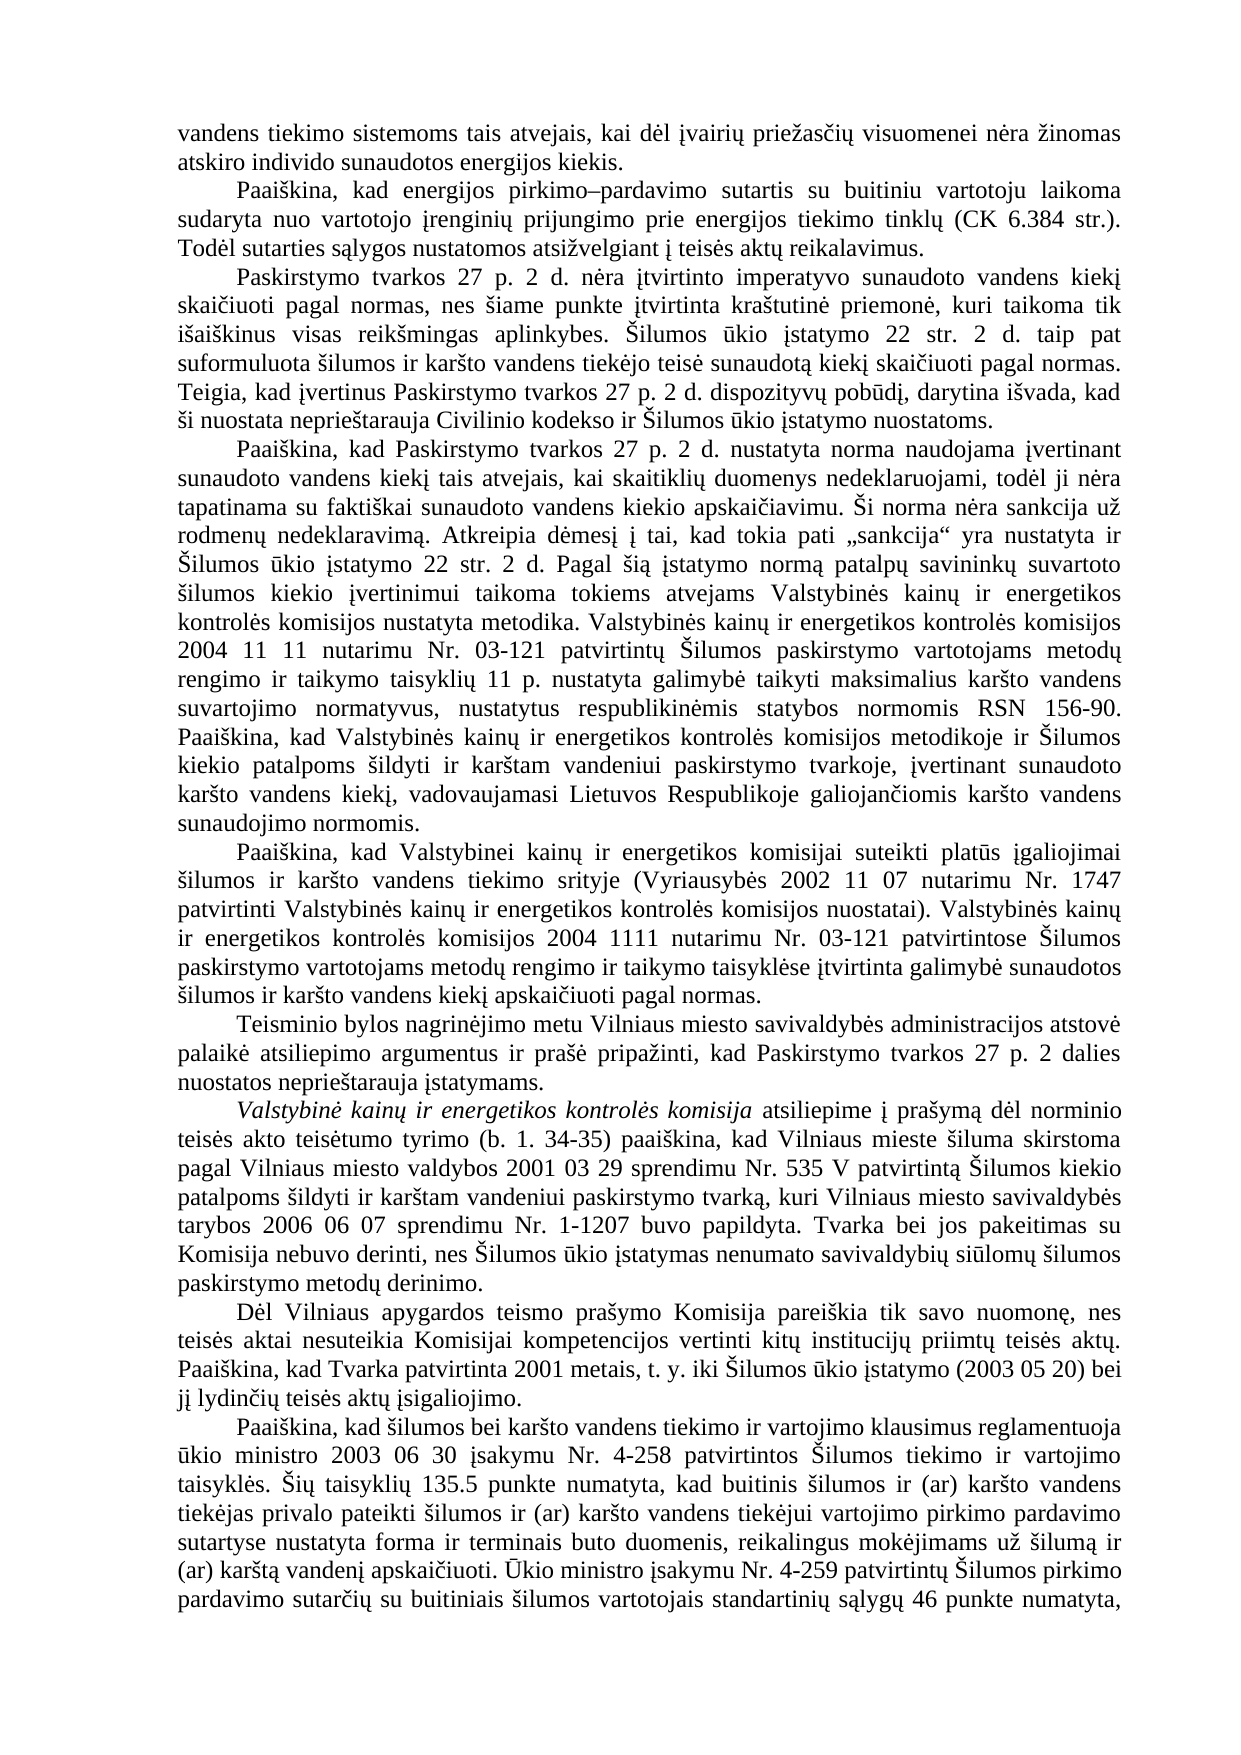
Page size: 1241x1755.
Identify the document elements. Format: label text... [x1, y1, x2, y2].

text Teisminio bylos nagrinėjimo metu Vilniaus miesto savivaldybės administracijos atstovė palaikė atsiliepimo argumentus ir prašė pripažinti, kad Paskirstymo tvarkos 27 p. 2 dalies nuostatos neprieštarauja įstatymams. [177, 1009, 1122, 1096]
text Valstybinė kainų ir energetikos kontrolės komisija atsiliepime į prašymą dėl norminio teisės akto teisėtumo tyrimo (b. 1. 34-35) paaiškina, kad Vilniaus mieste šiluma skirstoma pagal Vilniaus miesto valdybos 2001 03 29 sprendimu Nr. 535 V patvirtintą Šilumos kiekio patalpoms šildyti ir karštam vandeniui paskirstymo tvarką, kuri Vilniaus miesto savivaldybės tarybos 2006 06 07 sprendimu Nr. 1-1207 buvo papildyta. Tvarka bei jos pakeitimas su Komisija nebuvo derinti, nes Šilumos ūkio įstatymas nenumato savivaldybių siūlomų šilumos paskirstymo metodų derinimo. [177, 1096, 1122, 1297]
text Dėl Vilniaus apygardos teismo prašymo Komisija pareiškia tik savo nuomonę, nes teisės aktai nesuteikia Komisijai kompetencijos vertinti kitų institucijų priimtų teisės aktų. Paaiškina, kad Tvarka patvirtinta 2001 metais, t. y. iki Šilumos ūkio įstatymo (2003 05 20) bei jį lydinčių teisės aktų įsigaliojimo. [177, 1297, 1122, 1412]
text Paaiškina, kad energijos pirkimo–pardavimo sutartis su buitiniu vartotoju laikoma sudaryta nuo vartotojo įrenginių prijungimo prie energijos tiekimo tinklų (CK 6.384 str.). Todėl sutarties sąlygos nustatomos atsižvelgiant į teisės aktų reikalavimus. [177, 176, 1122, 262]
text Paskirstymo tvarkos 27 p. 2 d. nėra įtvirtinto imperatyvo sunaudoto vandens kiekį skaičiuoti pagal normas, nes šiame punkte įtvirtinta kraštutinė priemonė, kuri taikoma tik išaiškinus visas reikšmingas aplinkybes. Šilumos ūkio įstatymo 22 str. 2 d. taip pat suformuluota šilumos ir karšto vandens tiekėjo teisė sunaudotą kiekį skaičiuoti pagal normas. Teigia, kad įvertinus Paskirstymo tvarkos 27 p. 2 d. dispozityvų pobūdį, darytina išvada, kad ši nuostata neprieštarauja Civilinio kodekso ir Šilumos ūkio įstatymo nuostatoms. [177, 262, 1122, 434]
text Paaiškina, kad Valstybinei kainų ir energetikos komisijai suteikti platūs įgaliojimai šilumos ir karšto vandens tiekimo srityje (Vyriausybės 2002 11 07 nutarimu Nr. 1747 patvirtinti Valstybinės kainų ir energetikos kontrolės komisijos nuostatai). Valstybinės kainų ir energetikos kontrolės komisijos 2004 1111 nutarimu Nr. 03-121 patvirtintose Šilumos paskirstymo vartotojams metodų rengimo ir taikymo taisyklėse įtvirtinta galimybė sunaudotos šilumos ir karšto vandens kiekį apskaičiuoti pagal normas. [177, 837, 1122, 1009]
text vandens tiekimo sistemoms tais atvejais, kai dėl įvairių priežasčių visuomenei nėra žinomas atskiro individo sunaudotos energijos kiekis. [177, 118, 1122, 176]
text Paaiškina, kad Paskirstymo tvarkos 27 p. 2 d. nustatyta norma naudojama įvertinant sunaudoto vandens kiekį tais atvejais, kai skaitiklių duomenys nedeklaruojami, todėl ji nėra tapatinama su faktiškai sunaudoto vandens kiekio apskaičiavimu. Ši norma nėra sankcija už rodmenų nedeklaravimą. Atkreipia dėmesį į tai, kad tokia pati „sankcija“ yra nustatyta ir Šilumos ūkio įstatymo 22 str. 2 d. Pagal šią įstatymo normą patalpų savininkų suvartoto šilumos kiekio įvertinimui taikoma tokiems atvejams Valstybinės kainų ir energetikos kontrolės komisijos nustatyta metodika. Valstybinės kainų ir energetikos kontrolės komisijos 2004 11 11 nutarimu Nr. 03-121 patvirtintų Šilumos paskirstymo vartotojams metodų rengimo ir taikymo taisyklių 11 p. nustatyta galimybė taikyti maksimalius karšto vandens suvartojimo normatyvus, nustatytus respublikinėmis statybos normomis RSN 156-90. Paaiškina, kad Valstybinės kainų ir energetikos kontrolės komisijos metodikoje ir Šilumos kiekio patalpoms šildyti ir karštam vandeniui paskirstymo tvarkoje, įvertinant sunaudoto karšto vandens kiekį, vadovaujamasi Lietuvos Respublikoje galiojančiomis karšto vandens sunaudojimo normomis. [177, 434, 1122, 837]
text Paaiškina, kad šilumos bei karšto vandens tiekimo ir vartojimo klausimus reglamentuoja ūkio ministro 2003 06 30 įsakymu Nr. 4-258 patvirtintos Šilumos tiekimo ir vartojimo taisyklės. Šių taisyklių 135.5 punkte numatyta, kad buitinis šilumos ir (ar) karšto vandens tiekėjas privalo pateikti šilumos ir (ar) karšto vandens tiekėjui vartojimo pirkimo pardavimo sutartyse nustatyta forma ir terminais buto duomenis, reikalingus mokėjimams už šilumą ir (ar) karštą vandenį apskaičiuoti. Ūkio ministro įsakymu Nr. 4-259 patvirtintų Šilumos pirkimo pardavimo sutarčių su buitiniais šilumos vartotojais standartinių sąlygų 46 punkte numatyta, [177, 1412, 1122, 1613]
